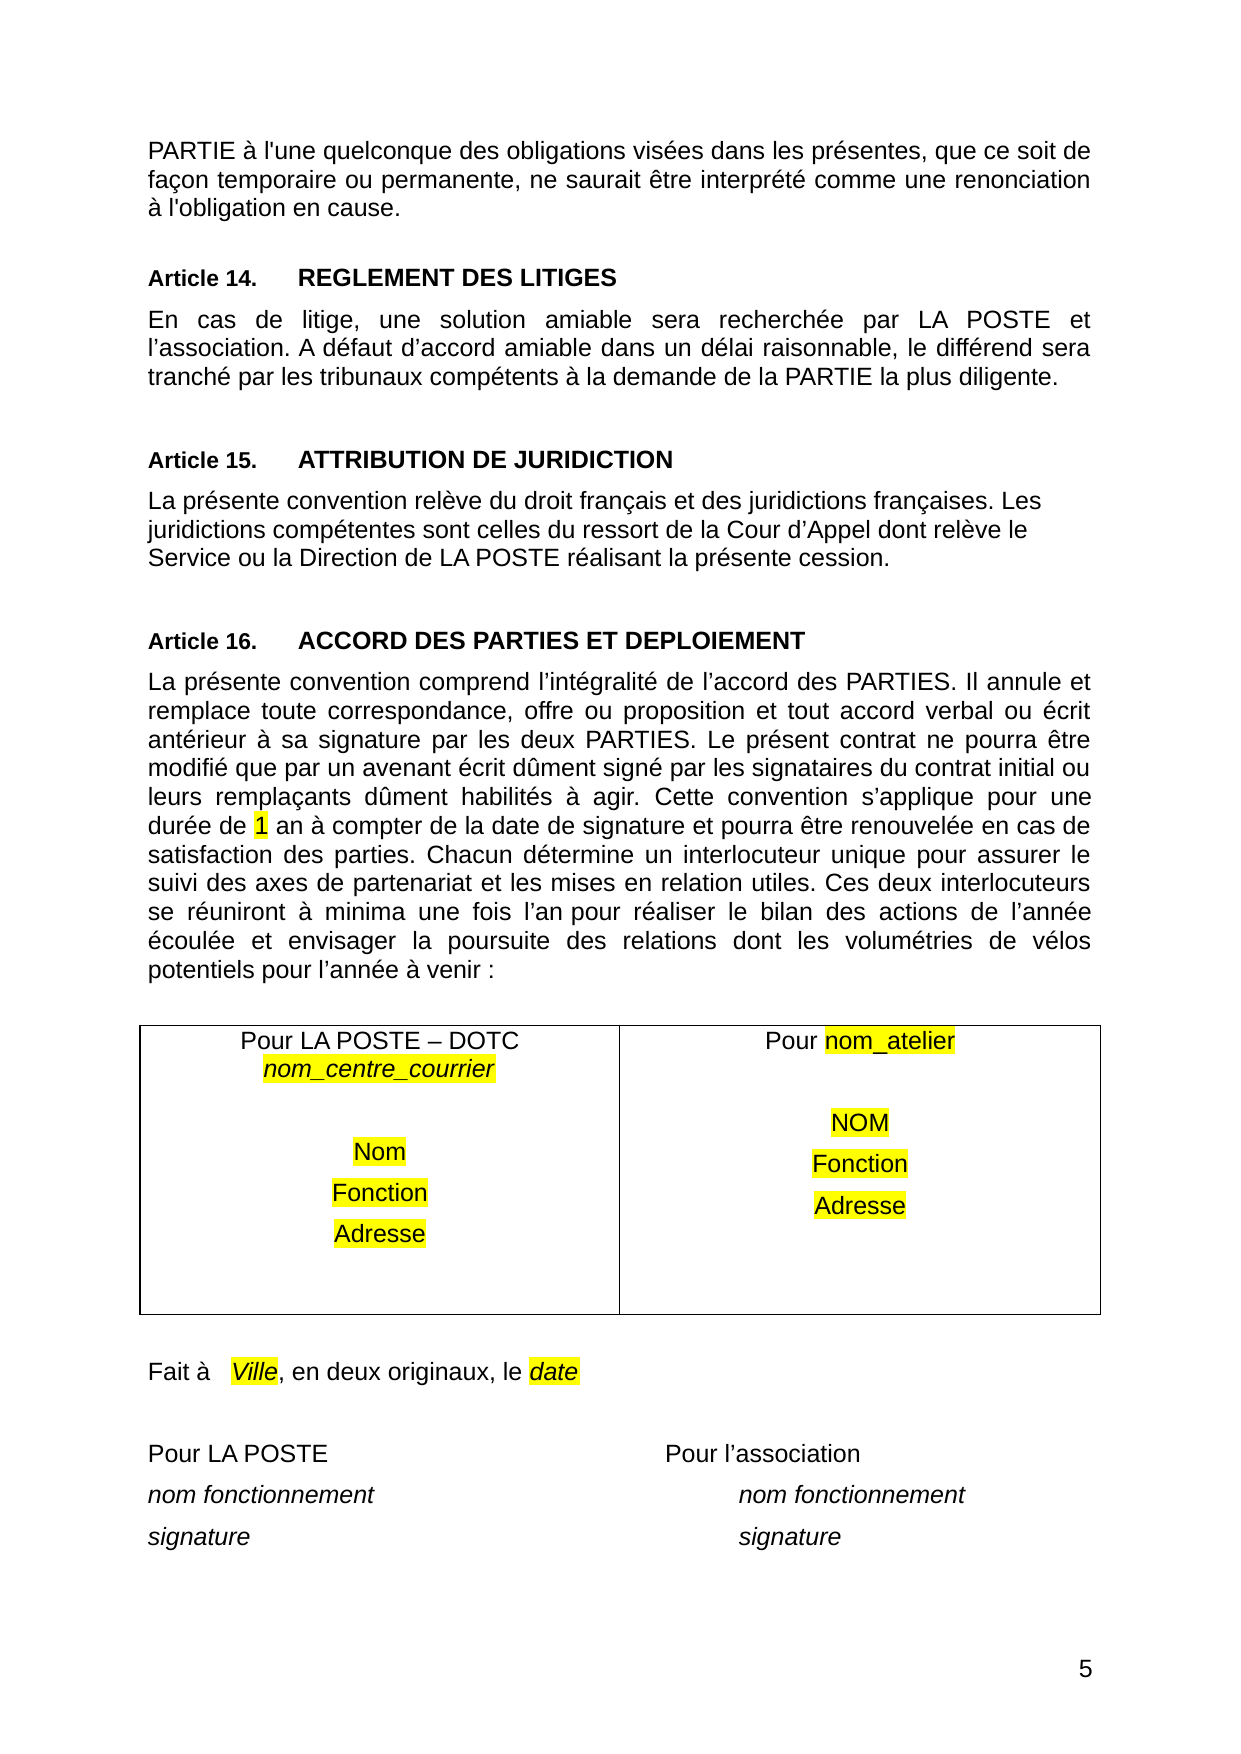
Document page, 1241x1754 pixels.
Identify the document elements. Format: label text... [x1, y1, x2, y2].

list ATTRIBUTION DE JURIDICTION [148, 444, 1092, 473]
list REGLEMENT DES LITIGES [148, 263, 1092, 292]
text La présente convention relève du droit français et des juridictions françaises. Les juridictions compétentes sont celles du ressort de la Cour d’Appel dont relève le Service ou la Direction de LA POSTE réalisant la présente cession. [148, 486, 1092, 572]
table_header Pour nom_atelier NOM Fonction Adresse [620, 1026, 1100, 1314]
text PARTIE à l'une quelconque des obligations visées dans les présentes, que ce soit de façon temporaire ou permanente, ne saurait être interprété comme une renonciation à l'obligation en cause. [148, 136, 1092, 222]
text Fait à Ville, en deux originaux, le date [148, 1357, 1092, 1385]
table_header Pour LA POSTE – DOTC nom_centre_courrier Nom Fonction Adresse [141, 1026, 619, 1314]
text Pour LA POSTE Pour l’association [148, 1439, 1092, 1468]
text signature signature [148, 1522, 1152, 1550]
text La présente convention comprend l’intégralité de l’accord des PARTIES. Il annule et remplace toute correspondance, offre ou proposition et tout accord verbal ou écrit antérieur à sa signature par les deux PARTIES. Le présent contrat ne pourra être modifié que par un avenant écrit dûment signé par les signataires du contrat initial ou leurs remplaçants dûment habilités à agir. Cette convention s’applique pour une durée de 1 an à compter de la date de signature et pourra être renouvelée en cas de satisfaction des parties. Chacun détermine un interlocuteur unique pour assurer le suivi des axes de partenariat et les mises en relation utiles. Ces deux interlocuteurs se réuniront à minima une fois l’an pour réaliser le bilan des actions de l’année écoulée et envisager la poursuite des relations dont les volumétries de vélos potentiels pour l’année à venir : [148, 667, 1092, 983]
text nom fonctionnement nom fonctionnement [148, 1480, 1152, 1509]
list ACCORD DES PARTIES ET DEPLOIEMENT [148, 626, 1092, 654]
text En cas de litige, une solution amiable sera recherchée par LA POSTE et l’association. A défaut d’accord amiable dans un délai raisonnable, le différend sera tranché par les tribunaux compétents à la demande de la PARTIE la plus diligente. [148, 304, 1092, 391]
